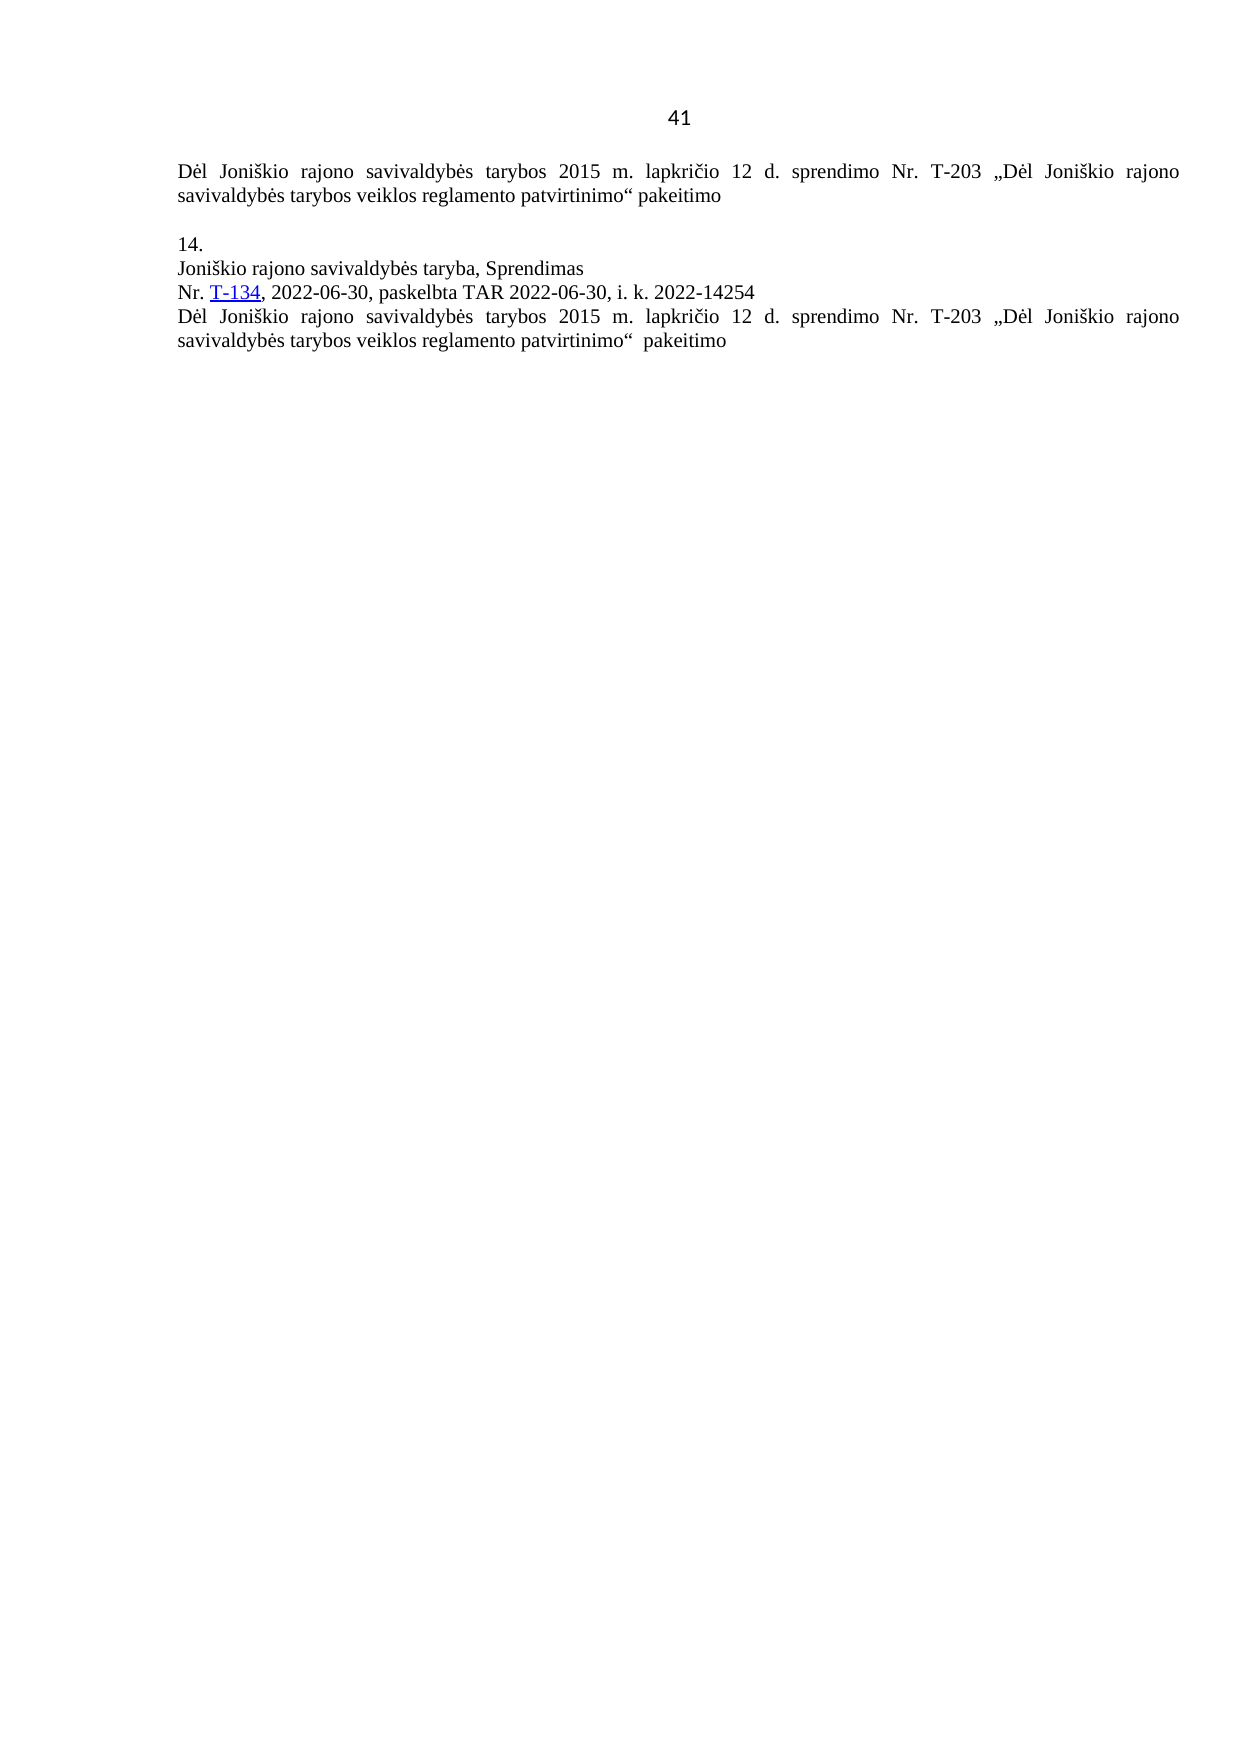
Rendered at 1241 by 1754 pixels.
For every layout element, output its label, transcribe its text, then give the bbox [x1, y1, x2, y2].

text Nr. T-134, 2022-06-30, paskelbta TAR 2022-06-30, i. k. 2022-14254 [177, 280, 1181, 304]
text 14. [177, 232, 1181, 256]
text Joniškio rajono savivaldybės taryba, Sprendimas [177, 256, 1181, 280]
text Dėl Joniškio rajono savivaldybės tarybos 2015 m. lapkričio 12 d. sprendimo Nr. T-203 „Dėl Joniškio rajono savivaldybės tarybos veiklos reglamento patvirtinimo“ pakeitimo [177, 159, 1181, 207]
text Dėl Joniškio rajono savivaldybės tarybos 2015 m. lapkričio 12 d. sprendimo Nr. T-203 „Dėl Joniškio rajono savivaldybės tarybos veiklos reglamento patvirtinimo“ pakeitimo [177, 304, 1181, 352]
